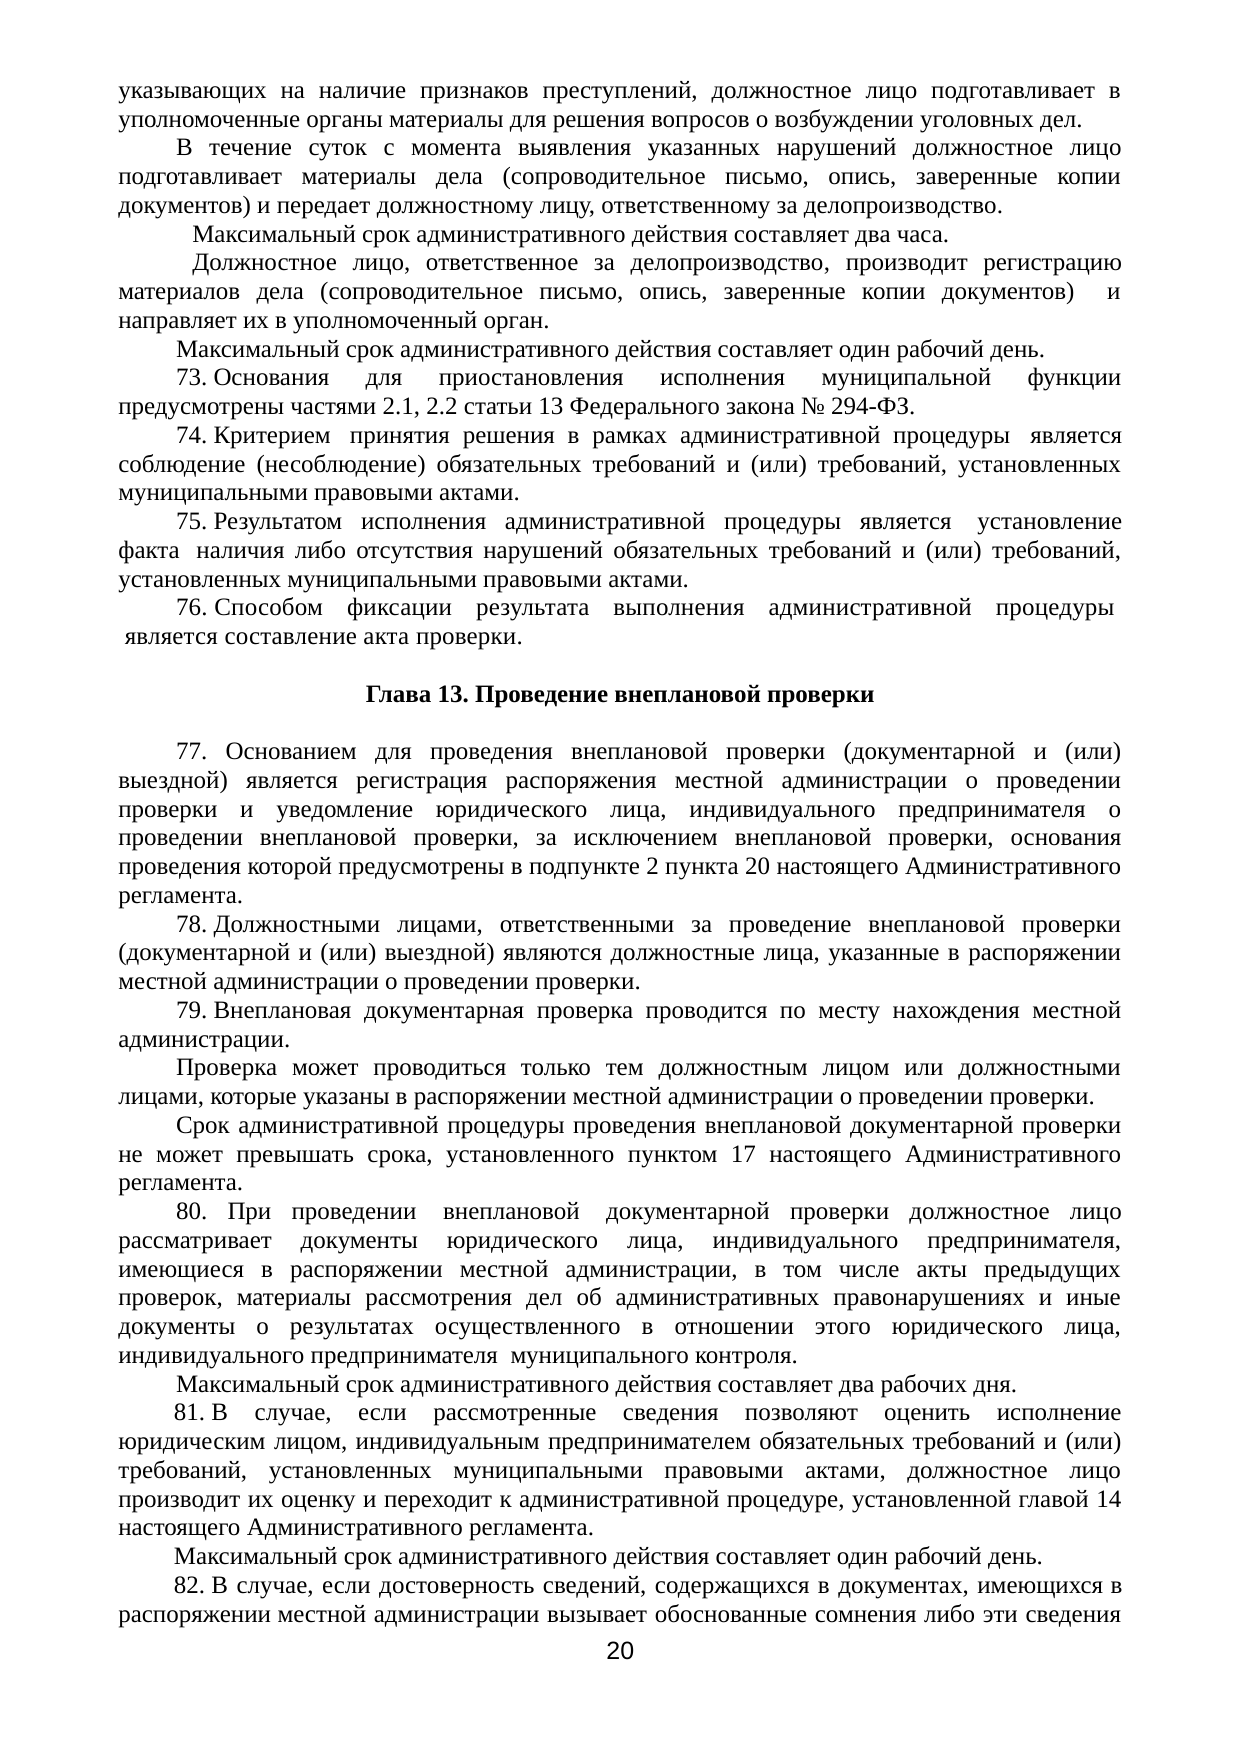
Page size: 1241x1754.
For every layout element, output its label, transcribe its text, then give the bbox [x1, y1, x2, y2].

text Должностное лицо, ответственное за делопроизводство, производит регистрацию материалов дела (сопроводительное письмо, опись, заверенные копии документов) и направляет их в уполномоченный орган. [118, 247, 1122, 334]
text Проверка может проводиться только тем должностным лицом или должностными лицами, которые указаны в распоряжении местной администрации о проведении проверки. [118, 1052, 1122, 1110]
text указывающих на наличие признаков преступлений, должностное лицо подготавливает в уполномоченные органы материалы для решения вопросов о возбуждении уголовных дел. [118, 75, 1122, 132]
text Максимальный срок административного действия составляет один рабочий день. [118, 1541, 1122, 1570]
text 80. При проведении внеплановой документарной проверки должностное лицо рассматривает документы юридического лица, индивидуального предпринимателя, имеющиеся в распоряжении местной администрации, в том числе акты предыдущих проверок, материалы рассмотрения дел об административных правонарушениях и иные документы о результатах осуществленного в отношении этого юридического лица, индивидуального предпринимателя муниципального контроля. [118, 1196, 1122, 1369]
text 78. Должностными лицами, ответственными за проведение внеплановой проверки (документарной и (или) выездной) являются должностные лица, указанные в распоряжении местной администрации о проведении проверки. [118, 909, 1122, 995]
text Глава 13. Проведение внеплановой проверки [118, 679, 1122, 707]
text 75. Результатом исполнения административной процедуры является установление факта наличия либо отсутствия нарушений обязательных требований и (или) требований, установленных муниципальными правовыми актами. [118, 506, 1122, 592]
text Срок административной процедуры проведения внеплановой документарной проверки не может превышать срока, установленного пунктом 17 настоящего Административного регламента. [118, 1110, 1122, 1196]
text 82. В случае, если достоверность сведений, содержащихся в документах, имеющихся в распоряжении местной администрации вызывает обоснованные сомнения либо эти сведения [118, 1570, 1122, 1627]
text Максимальный срок административного действия составляет один рабочий день. [118, 334, 1122, 362]
text 73. Основания для приостановления исполнения муниципальной функции предусмотрены частями 2.1, 2.2 статьи 13 Федерального закона № 294-ФЗ. [118, 362, 1122, 420]
text Максимальный срок административного действия составляет два рабочих дня. [118, 1369, 1122, 1397]
text 74. Критерием принятия решения в рамках административной процедуры является соблюдение (несоблюдение) обязательных требований и (или) требований, установленных муниципальными правовыми актами. [118, 420, 1122, 506]
text В течение суток с момента выявления указанных нарушений должностное лицо подготавливает материалы дела (сопроводительное письмо, опись, заверенные копии документов) и передает должностному лицу, ответственному за делопроизводство. [118, 132, 1122, 219]
text 79. Внеплановая документарная проверка проводится по месту нахождения местной администрации. [118, 995, 1122, 1052]
text 77. Основанием для проведения внеплановой проверки (документарной и (или) выездной) является регистрация распоряжения местной администрации о проведении проверки и уведомление юридического лица, индивидуального предпринимателя о проведении внеплановой проверки, за исключением внеплановой проверки, основания проведения которой предусмотрены в подпункте 2 пункта 20 настоящего Административного регламента. [118, 736, 1122, 909]
text 81. В случае, если рассмотренные сведения позволяют оценить исполнение юридическим лицом, индивидуальным предпринимателем обязательных требований и (или) требований, установленных муниципальными правовыми актами, должностное лицо производит их оценку и переходит к административной процедуре, установленной главой 14 настоящего Административного регламента. [118, 1397, 1122, 1541]
text Максимальный срок административного действия составляет два часа. [118, 219, 1122, 247]
text 76. Способом фиксации результата выполнения административной процедуры является составление акта проверки. [118, 592, 1122, 650]
